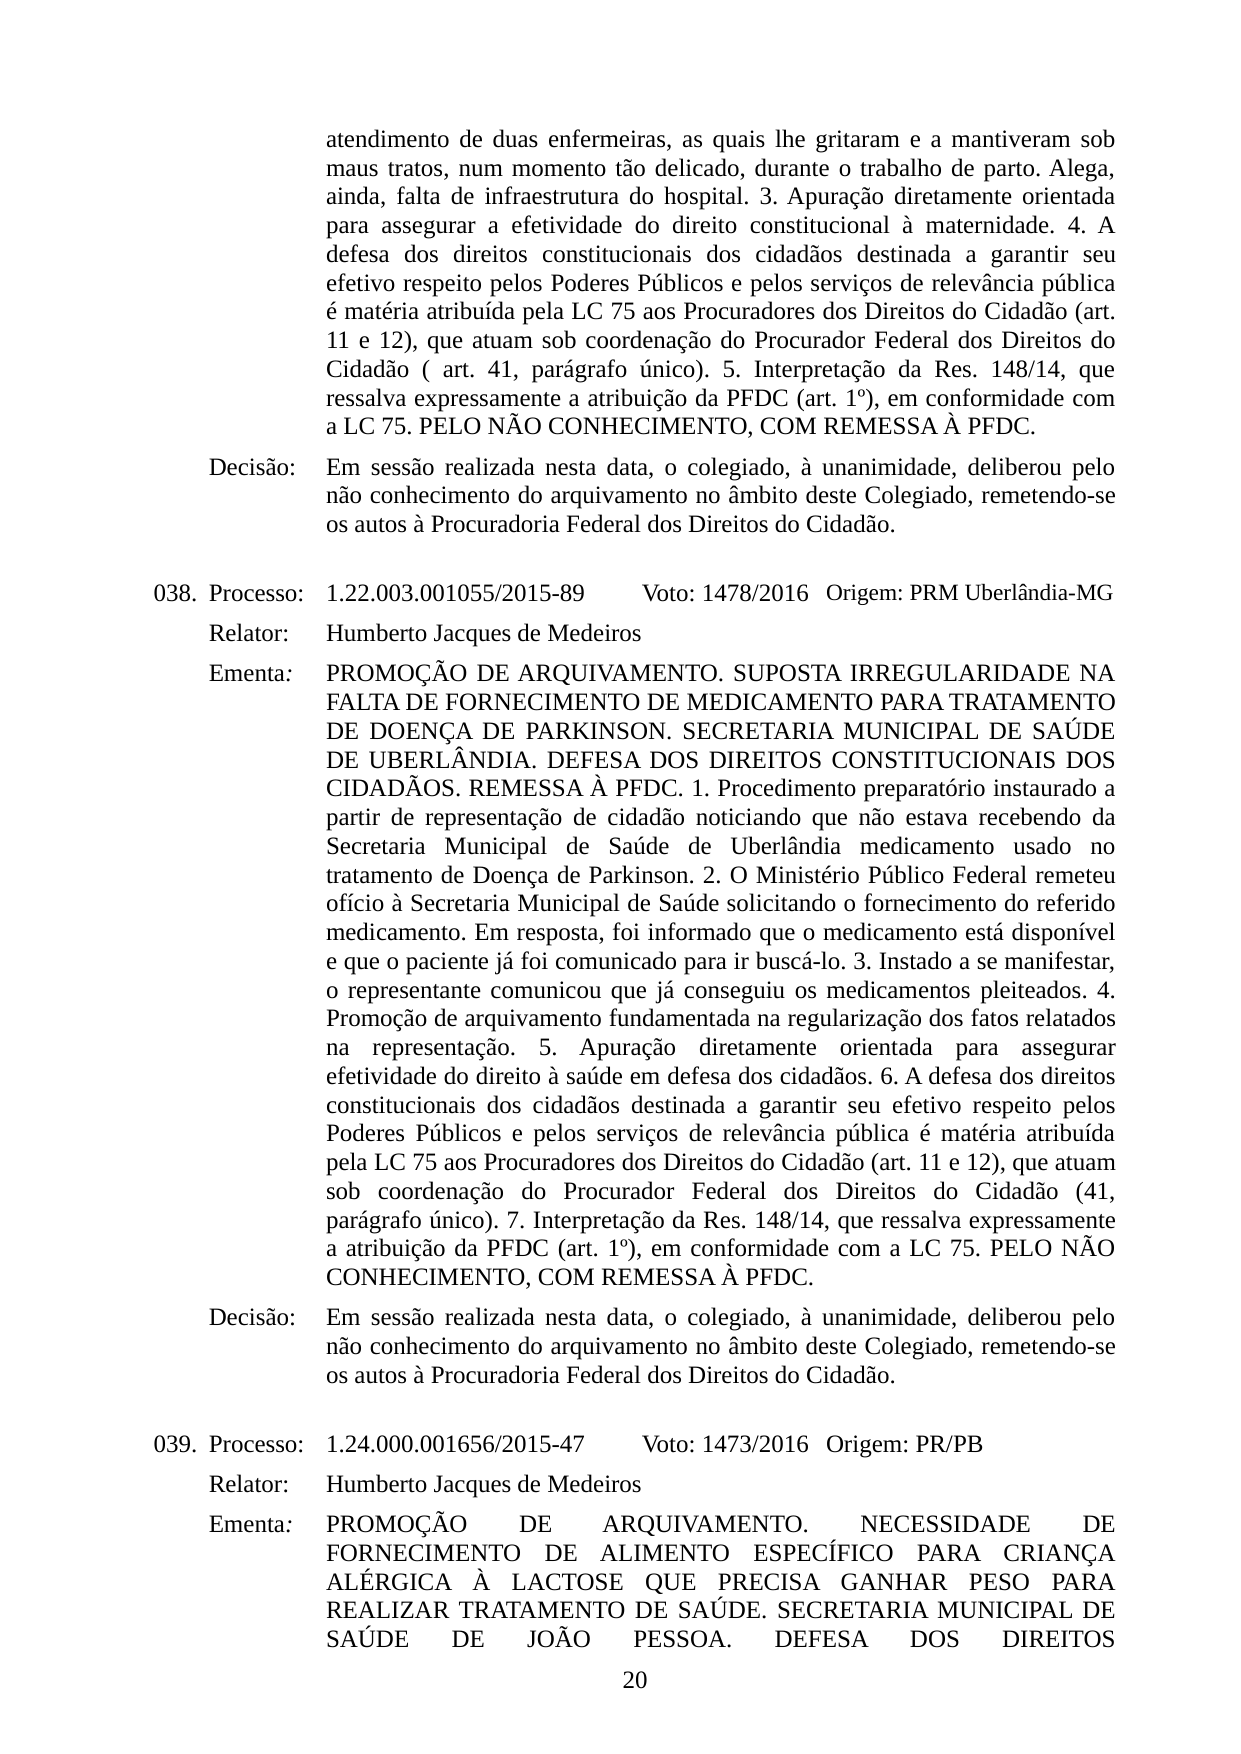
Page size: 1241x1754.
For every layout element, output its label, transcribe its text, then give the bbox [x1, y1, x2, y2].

table_cell [148, 1463, 203, 1503]
table_header Voto: 1473/2016 [636, 1423, 820, 1463]
table_header 1.22.003.001055/2015-89 [320, 572, 636, 612]
table_cell Relator: [203, 1463, 320, 1503]
table_cell PROMOÇÃO DE ARQUIVAMENTO. NECESSIDADE DE FORNECIMENTO DE ALIMENTO ESPECÍFICO PARA CRIANÇA ALÉRGICA À LACTOSE QUE PRECISA GANHAR PESO PARA REALIZAR TRATAMENTO DE SAÚDE. SECRETARIA MUNICIPAL DE SAÚDE DE JOÃO PESSOA. DEFESA DOS DIREITOS [320, 1504, 1122, 1659]
table_cell [203, 118, 320, 446]
table_cell PROMOÇÃO DE ARQUIVAMENTO. SUPOSTA IRREGULARIDADE NA FALTA DE FORNECIMENTO DE MEDICAMENTO PARA TRATAMENTO DE DOENÇA DE PARKINSON. SECRETARIA MUNICIPAL DE SAÚDE DE UBERLÂNDIA. DEFESA DOS DIREITOS CONSTITUCIONAIS DOS CIDADÃOS. REMESSA À PFDC. 1. Procedimento preparatório instaurado a partir de representação de cidadão noticiando que não estava recebendo da Secretaria Municipal de Saúde de Uberlândia medicamento usado no tratamento de Doença de Parkinson. 2. O Ministério Público Federal remeteu ofício à Secretaria Municipal de Saúde solicitando o fornecimento do referido medicamento. Em resposta, foi informado que o medicamento está disponível e que o paciente já foi comunicado para ir buscá-lo. 3. Instado a se manifestar, o representante comunicou que já conseguiu os medicamentos pleiteados. 4. Promoção de arquivamento fundamentada na regularização dos fatos relatados na representação. 5. Apuração diretamente orientada para assegurar efetividade do direito à saúde em defesa dos cidadãos. 6. A defesa dos direitos constitucionais dos cidadãos destinada a garantir seu efetivo respeito pelos Poderes Públicos e pelos serviços de relevância pública é matéria atribuída pela LC 75 aos Procuradores dos Direitos do Cidadão (art. 11 e 12), que atuam sob coordenação do Procurador Federal dos Direitos do Cidadão (41, parágrafo único). 7. Interpretação da Res. 148/14, que ressalva expressamente a atribuição da PFDC (art. 1º), em conformidade com a LC 75. PELO NÃO CONHECIMENTO, COM REMESSA À PFDC. [320, 653, 1122, 1297]
table_cell Relator: [203, 613, 320, 653]
table_cell atendimento de duas enfermeiras, as quais lhe gritaram e a mantiveram sob maus tratos, num momento tão delicado, durante o trabalho de parto. Alega, ainda, falta de infraestrutura do hospital. 3. Apuração diretamente orientada para assegurar a efetividade do direito constitucional à maternidade. 4. A defesa dos direitos constitucionais dos cidadãos destinada a garantir seu efetivo respeito pelos Poderes Públicos e pelos serviços de relevância pública é matéria atribuída pela LC 75 aos Procuradores dos Direitos do Cidadão (art. 11 e 12), que atuam sob coordenação do Procurador Federal dos Direitos do Cidadão ( art. 41, parágrafo único). 5. Interpretação da Res. 148/14, que ressalva expressamente a atribuição da PFDC (art. 1º), em conformidade com a LC 75. PELO NÃO CONHECIMENTO, COM REMESSA À PFDC. [320, 118, 1122, 446]
table_cell [148, 118, 203, 446]
table_cell Ementa: [203, 1504, 320, 1659]
table_header 1.24.000.001656/2015-47 [320, 1423, 636, 1463]
table_header Origem: PRM Uberlândia-MG [820, 572, 1122, 612]
table_header Processo: [203, 1423, 320, 1463]
table_header Processo: [203, 572, 320, 612]
table_cell [148, 653, 203, 1297]
table_cell [148, 1504, 203, 1659]
table_header 039. [148, 1423, 203, 1463]
table_cell [148, 446, 203, 543]
table_cell [148, 613, 203, 653]
table_cell Humberto Jacques de Medeiros [320, 613, 1122, 653]
table_cell Em sessão realizada nesta data, o colegiado, à unanimidade, deliberou pelo não conhecimento do arquivamento no âmbito deste Colegiado, remetendo-se os autos à Procuradoria Federal dos Direitos do Cidadão. [320, 446, 1122, 543]
table_cell Humberto Jacques de Medeiros [320, 1463, 1122, 1503]
table_header 038. [148, 572, 203, 612]
table_cell Em sessão realizada nesta data, o colegiado, à unanimidade, deliberou pelo não conhecimento do arquivamento no âmbito deste Colegiado, remetendo-se os autos à Procuradoria Federal dos Direitos do Cidadão. [320, 1297, 1122, 1394]
table_header Voto: 1478/2016 [636, 572, 820, 612]
table_cell [148, 1297, 203, 1394]
table_cell Decisão: [203, 1297, 320, 1394]
table_cell Decisão: [203, 446, 320, 543]
table_cell Ementa: [203, 653, 320, 1297]
table_header Origem: PR/PB [820, 1423, 1122, 1463]
